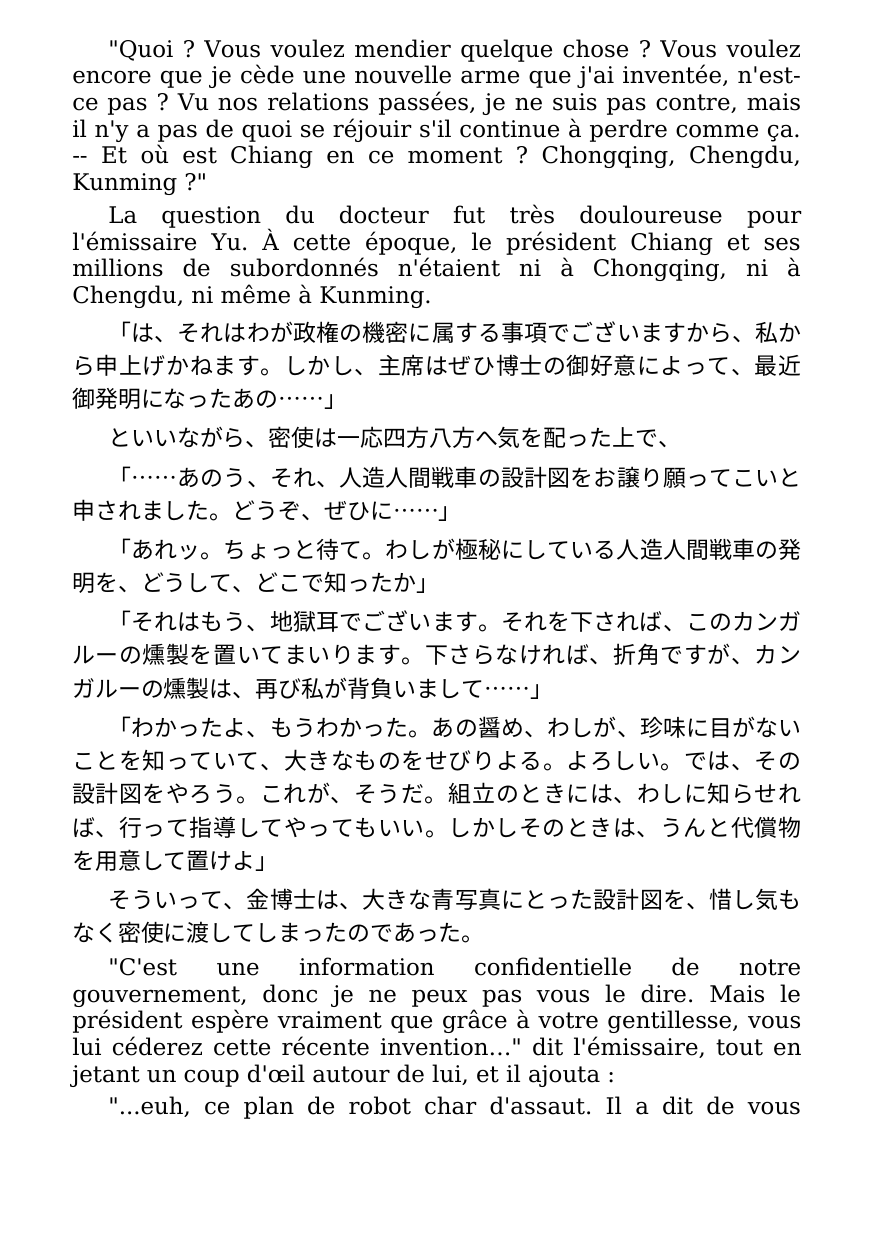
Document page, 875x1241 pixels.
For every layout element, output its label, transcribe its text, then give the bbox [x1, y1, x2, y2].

text "...euh, ce plan de robot char d'assaut. Il a dit de vous [72, 1093, 802, 1120]
text といいながら、密使は一応四方八方へ気を配った上で、 [72, 420, 802, 453]
text 「……あのう、それ、人造人間戦車の設計図をお譲り願ってこいと申されました。どうぞ、ぜひに……」 [72, 459, 802, 526]
text "Quoi ? Vous voulez mendier quelque chose ? Vous voulez encore que je cède une nouvelle arme que j'ai inventée, n'est-ce pas ? Vu nos relations passées, je ne suis pas contre, mais il n'y a pas de quoi se réjouir s'il continue à perdre comme ça. -- Et où est Chiang en ce moment ? Chongqing, Chengdu, Kunming ?" [72, 36, 802, 196]
text 「それはもう、地獄耳でございます。それを下されば、このカンガルーの燻製を置いてまいります。下さらなければ、折角ですが、カンガルーの燻製は、再び私が背負いまして……」 [72, 604, 802, 704]
text 「は、それはわが政権の機密に属する事項でございますから、私から申上げかねます。しかし、主席はぜひ博士の御好意によって、最近御発明になったあの……」 [72, 314, 802, 414]
text La question du docteur fut très douloureuse pour l'émissaire Yu. À cette époque, le président Chiang et ses millions de subordonnés n'étaient ni à Chongqing, ni à Chengdu, ni même à Kunming. [72, 202, 802, 309]
text 「わかったよ、もうわかった。あの醤め、わしが、珍味に目がないことを知っていて、大きなものをせびりよる。よろしい。では、その設計図をやろう。これが、そうだ。組立のときには、わしに知らせれば、行って指導してやってもいい。しかしそのときは、うんと代償物を用意して置けよ」 [72, 710, 802, 876]
text そういって、金博士は、大きな青写真にとった設計図を、惜し気もなく密使に渡してしまったのであった。 [72, 882, 802, 948]
text "C'est une information confidentielle de notre gouvernement, donc je ne peux pas vous le dire. Mais le président espère vraiment que grâce à votre gentillesse, vous lui céderez cette récente invention…" dit l'émissaire, tout en jetant un coup d'œil autour de lui, et il ajouta : [72, 954, 802, 1088]
text 「あれッ。ちょっと待て。わしが極秘にしている人造人間戦車の発明を、どうして、どこで知ったか」 [72, 532, 802, 598]
